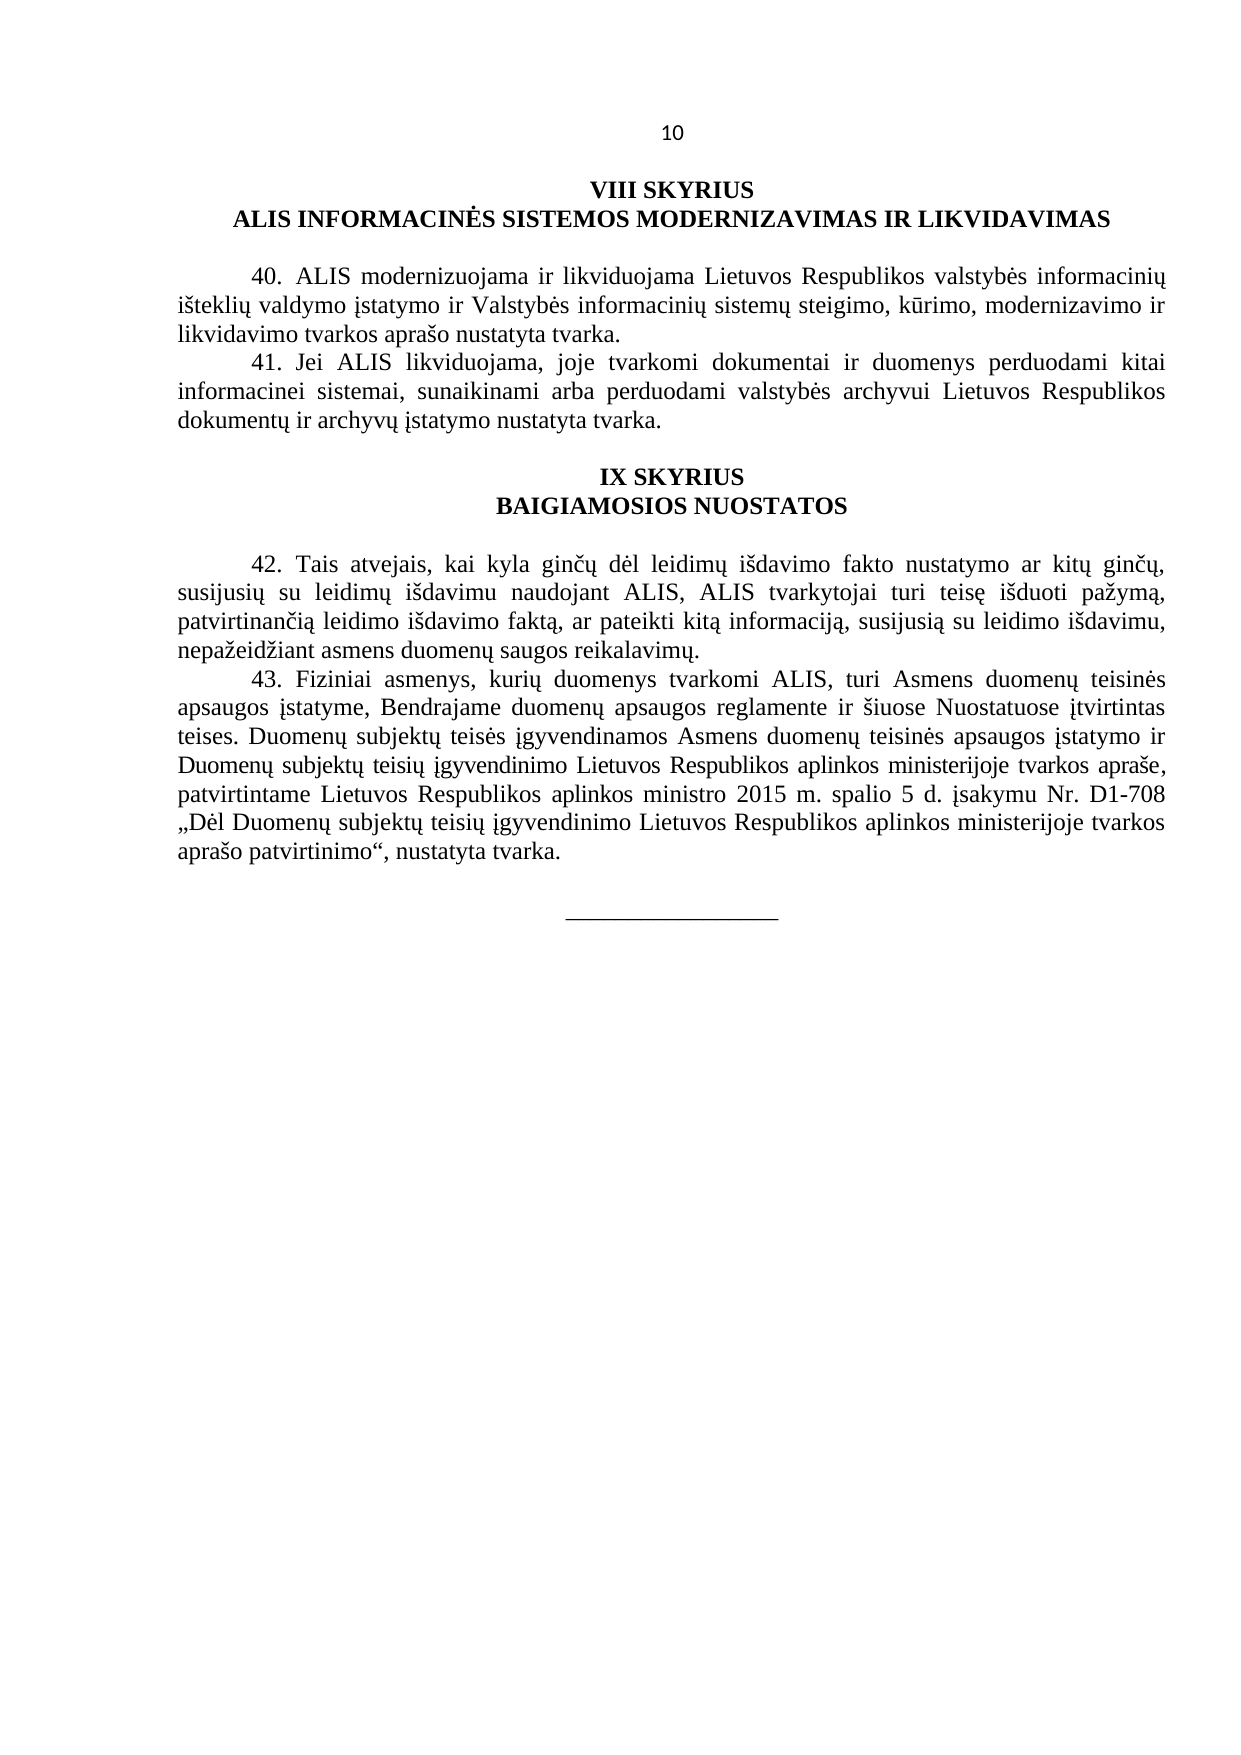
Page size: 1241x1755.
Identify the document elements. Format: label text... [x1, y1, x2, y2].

text ALIS informacinės sistemos modernizavimas ir Likvidavimas [177, 204, 1167, 232]
text 41. Jei ALIS likviduojama, joje tvarkomi dokumentai ir duomenys perduodami kitai informacinei sistemai, sunaikinami arba perduodami valstybės archyvui Lietuvos Respublikos dokumentų ir archyvų įstatymo nustatyta tvarka. [177, 347, 1167, 434]
text BAIGIAMOSIOS NUOSTATOS [177, 491, 1167, 520]
text VIII SKYRIUS [177, 175, 1167, 204]
text 43. Fiziniai asmenys, kurių duomenys tvarkomi ALIS, turi Asmens duomenų teisinės apsaugos įstatyme, Bendrajame duomenų apsaugos reglamente ir šiuose Nuostatuose įtvirtintas teises. Duomenų subjektų teisės įgyvendinamos Asmens duomenų teisinės apsaugos įstatymo ir Duomenų subjektų teisių įgyvendinimo Lietuvos Respublikos aplinkos ministerijoje tvarkos apraše, patvirtintame Lietuvos Respublikos aplinkos ministro 2015 m. spalio 5 d. įsakymu Nr. D1-708 „Dėl Duomenų subjektų teisių įgyvendinimo Lietuvos Respublikos aplinkos ministerijoje tvarkos aprašo patvirtinimo“, nustatyta tvarka. [177, 664, 1167, 865]
text 40. ALIS modernizuojama ir likviduojama Lietuvos Respublikos valstybės informacinių išteklių valdymo įstatymo ir Valstybės informacinių sistemų steigimo, kūrimo, modernizavimo ir likvidavimo tvarkos aprašo nustatyta tvarka. [177, 261, 1167, 347]
text IX SKYRIUS [177, 462, 1167, 491]
text 42. Tais atvejais, kai kyla ginčų dėl leidimų išdavimo fakto nustatymo ar kitų ginčų, susijusių su leidimų išdavimu naudojant ALIS, ALIS tvarkytojai turi teisę išduoti pažymą, patvirtinančią leidimo išdavimo faktą, ar pateikti kitą informaciją, susijusią su leidimo išdavimu, nepažeidžiant asmens duomenų saugos reikalavimų. [177, 549, 1167, 664]
text _________________ [177, 894, 1167, 922]
